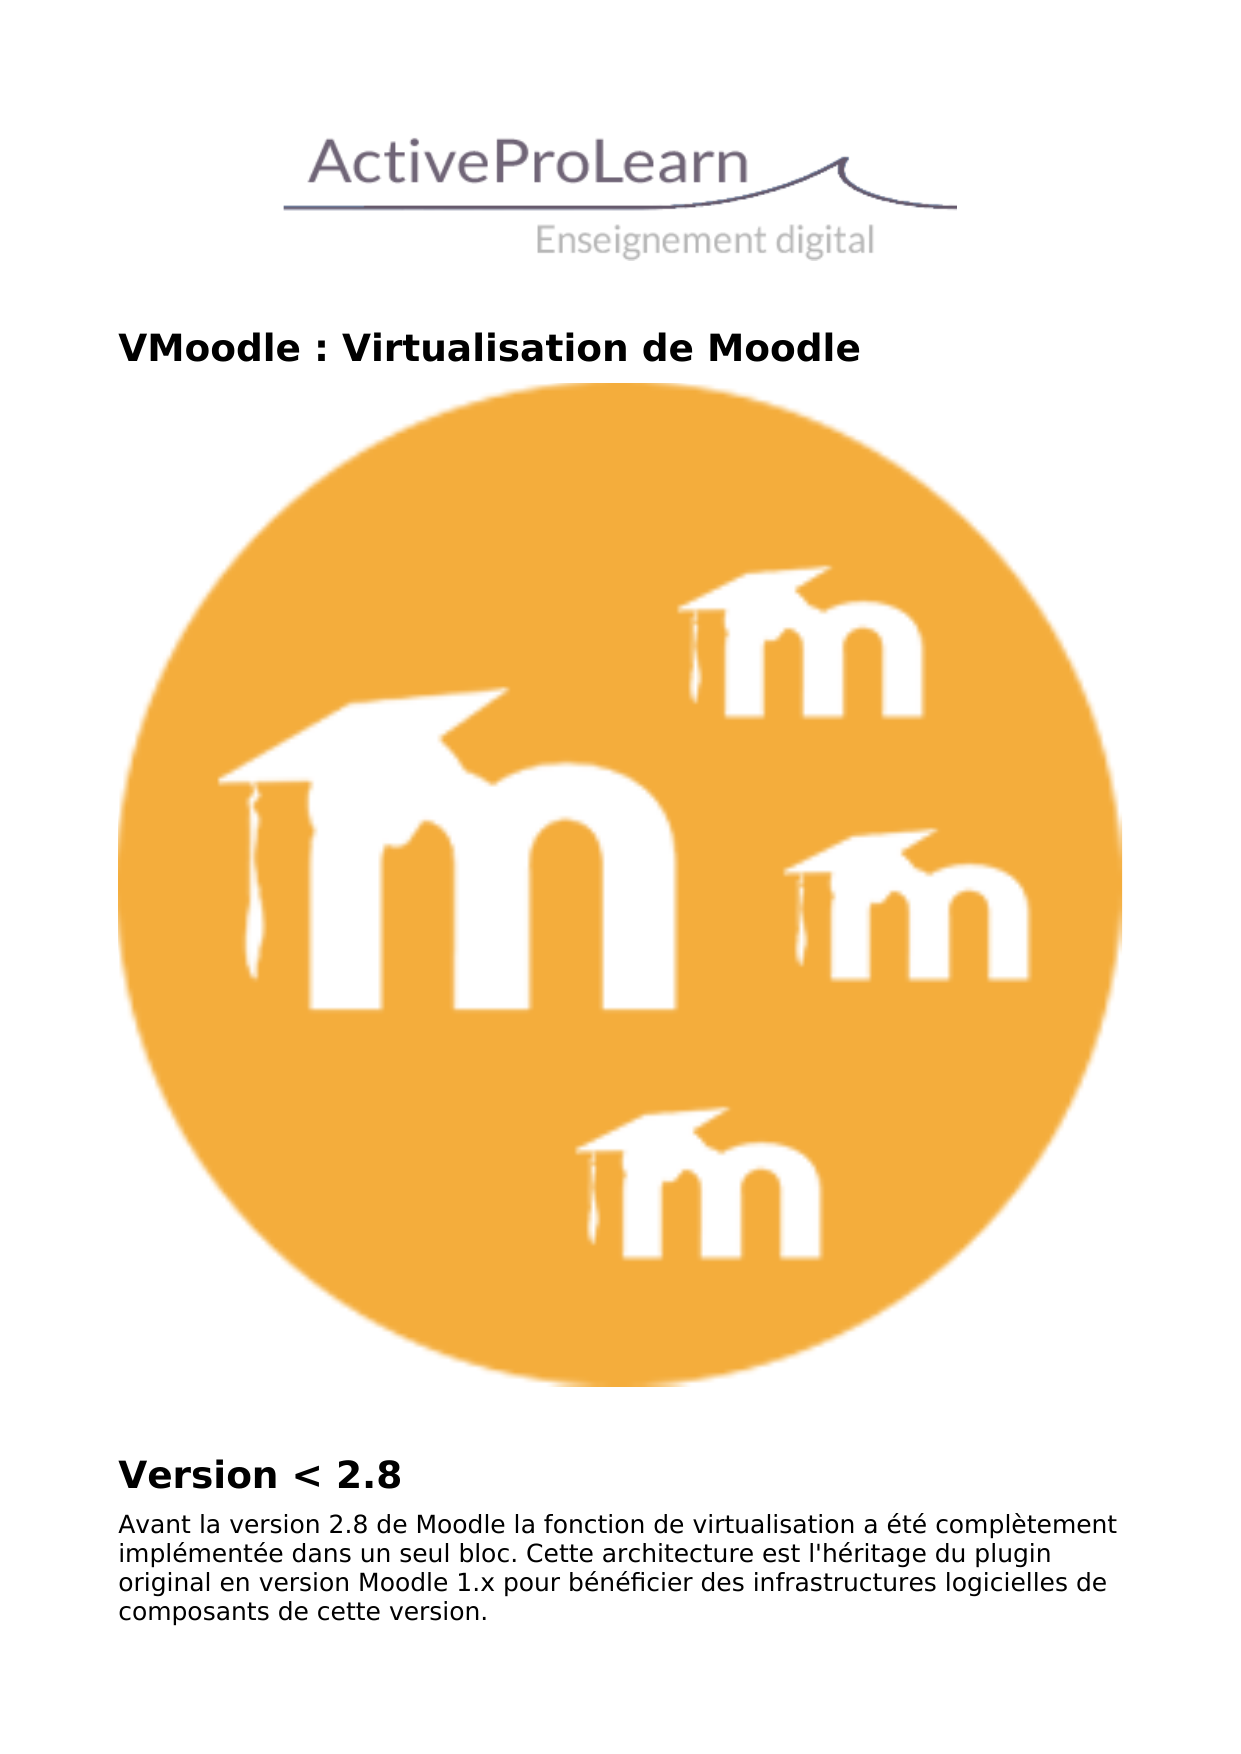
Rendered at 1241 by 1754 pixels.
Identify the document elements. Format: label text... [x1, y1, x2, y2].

picture [118, 383, 1123, 1387]
text Avant la version 2.8 de Moodle la fonction de virtualisation a été complètement implémentée dans un seul bloc. Cette architecture est l'héritage du plugin original en version Moodle 1.x pour bénéficier des infrastructures logicielles de composants de cette version. [118, 1510, 1122, 1627]
subtitle VMoodle : Virtualisation de Moodle [118, 327, 1122, 371]
subtitle Version < 2.8 [118, 1454, 1122, 1497]
picture [283, 118, 957, 261]
